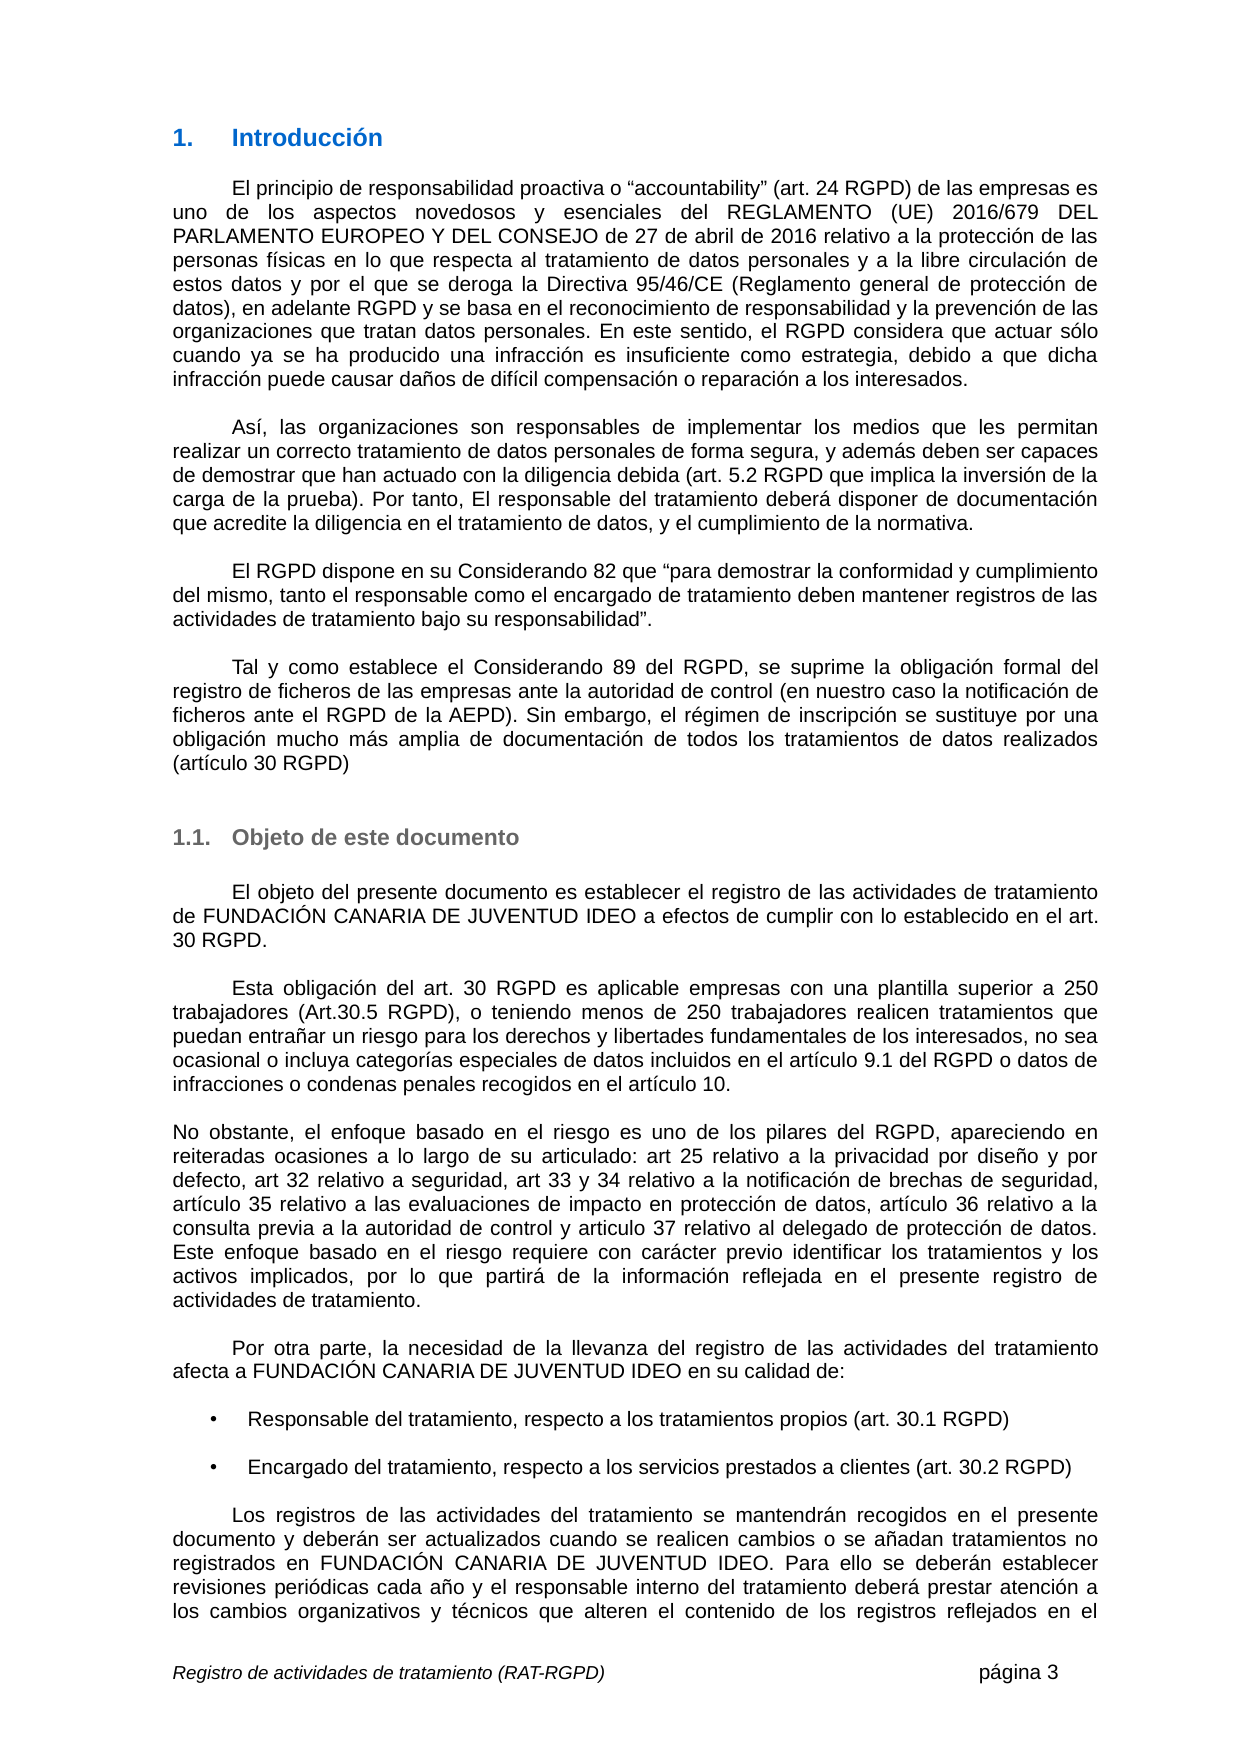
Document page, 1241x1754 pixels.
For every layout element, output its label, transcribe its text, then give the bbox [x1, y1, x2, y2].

text Por otra parte, la necesidad de la llevanza del registro de las actividades del tratamiento afecta a FUNDACIÓN CANARIA DE JUVENTUD IDEO en su calidad de: [172, 1335, 1100, 1383]
text Así, las organizaciones son responsables de implementar los medios que les permitan realizar un correcto tratamiento de datos personales de forma segura, y además deben ser capaces de demostrar que han actuado con la diligencia debida (art. 5.2 RGPD que implica la inversión de la carga de la prueba). Por tanto, El responsable del tratamiento deberá disponer de documentación que acredite la diligencia en el tratamiento de datos, y el cumplimiento de la normativa. [172, 415, 1100, 535]
text Esta obligación del art. 30 RGPD es aplicable empresas con una plantilla superior a 250 trabajadores (Art.30.5 RGPD), o teniendo menos de 250 trabajadores realicen tratamientos que puedan entrañar un riesgo para los derechos y libertades fundamentales de los interesados, no sea ocasional o incluya categorías especiales de datos incluidos en el artículo 9.1 del RGPD o datos de infracciones o condenas penales recogidos en el artículo 10. [172, 976, 1100, 1096]
text El objeto del presente documento es establecer el registro de las actividades de tratamiento de FUNDACIÓN CANARIA DE JUVENTUD IDEO a efectos de cumplir con lo establecido en el art. 30 RGPD. [172, 880, 1100, 952]
list Encargado del tratamiento, respecto a los servicios prestados a clientes (art. 30.2 RGPD) [210, 1455, 1100, 1479]
text Los registros de las actividades del tratamiento se mantendrán recogidos en el presente documento y deberán ser actualizados cuando se realicen cambios o se añadan tratamientos no registrados en FUNDACIÓN CANARIA DE JUVENTUD IDEO. Para ello se deberán establecer revisiones periódicas cada año y el responsable interno del tratamiento deberá prestar atención a los cambios organizativos y técnicos que alteren el contenido de los registros reflejados en el [172, 1503, 1100, 1623]
list Responsable del tratamiento, respecto a los tratamientos propios (art. 30.1 RGPD) [210, 1407, 1100, 1431]
subtitle Introducción [172, 123, 1100, 152]
text El RGPD dispone en su Considerando 82 que “para demostrar la conformidad y cumplimiento del mismo, tanto el responsable como el encargado de tratamiento deben mantener registros de las actividades de tratamiento bajo su responsabilidad”. [172, 559, 1100, 631]
text El principio de responsabilidad proactiva o “accountability” (art. 24 RGPD) de las empresas es uno de los aspectos novedosos y esenciales del REGLAMENTO (UE) 2016/679 DEL PARLAMENTO EUROPEO Y DEL CONSEJO de 27 de abril de 2016 relativo a la protección de las personas físicas en lo que respecta al tratamiento de datos personales y a la libre circulación de estos datos y por el que se deroga la Directiva 95/46/CE (Reglamento general de protección de datos), en adelante RGPD y se basa en el reconocimiento de responsabilidad y la prevención de las organizaciones que tratan datos personales. En este sentido, el RGPD considera que actuar sólo cuando ya se ha producido una infracción es insuficiente como estrategia, debido a que dicha infracción puede causar daños de difícil compensación o reparación a los interesados. [172, 176, 1100, 391]
text Tal y como establece el Considerando 89 del RGPD, se suprime la obligación formal del registro de ficheros de las empresas ante la autoridad de control (en nuestro caso la notificación de ficheros ante el RGPD de la AEPD). Sin embargo, el régimen de inscripción se sustituye por una obligación mucho más amplia de documentación de todos los tratamientos de datos realizados (artículo 30 RGPD) [172, 655, 1100, 774]
text No obstante, el enfoque basado en el riesgo es uno de los pilares del RGPD, apareciendo en reiteradas ocasiones a lo largo de su articulado: art 25 relativo a la privacidad por diseño y por defecto, art 32 relativo a seguridad, art 33 y 34 relativo a la notificación de brechas de seguridad, artículo 35 relativo a las evaluaciones de impacto en protección de datos, artículo 36 relativo a la consulta previa a la autoridad de control y articulo 37 relativo al delegado de protección de datos. Este enfoque basado en el riesgo requiere con carácter previo identificar los tratamientos y los activos implicados, por lo que partirá de la información reflejada en el presente registro de actividades de tratamiento. [172, 1120, 1100, 1311]
subtitle Objeto de este documento [172, 823, 1100, 850]
